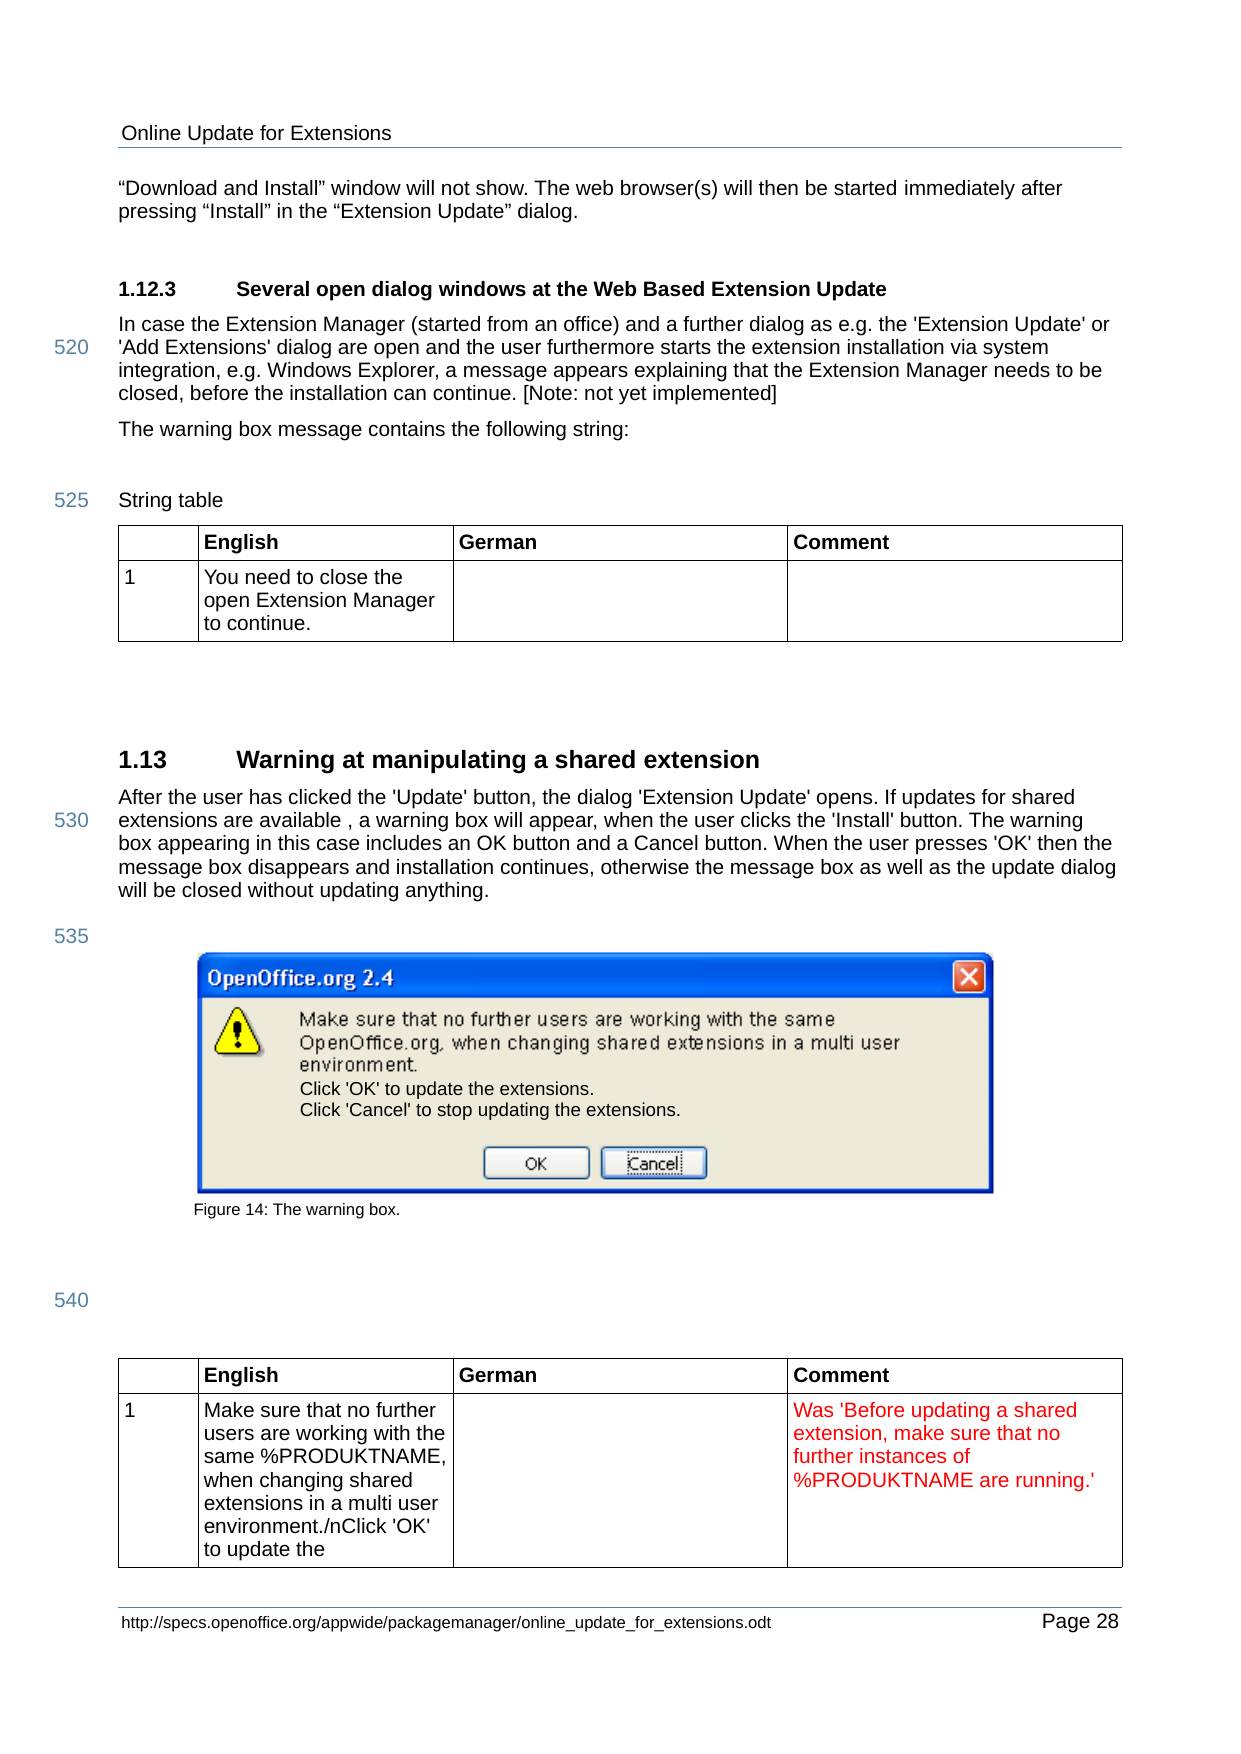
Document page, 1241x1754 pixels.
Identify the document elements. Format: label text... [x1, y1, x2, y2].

table_header [119, 526, 198, 559]
table_header English [199, 1359, 453, 1393]
table_header German [454, 1359, 787, 1393]
text In case the Extension Manager (started from an office) and a further dialog as e.g. the 'Extension Update' or 'Add Extensions' dialog are open and the user furthermore starts the extension installation via system integration, e.g. Windows Explorer, a message appears explaining that the Extension Manager needs to be closed, before the installation can continue. [Note: not yet implemented] [118, 312, 1122, 405]
text Figure 14: The warning box. [193, 1200, 1000, 1218]
table_cell Make sure that no further users are working with the same %PRODUKTNAME, when changing shared extensions in a multi user environment./nClick 'OK' to update the [199, 1394, 453, 1567]
table_cell 1 [119, 1394, 198, 1567]
table_header Comment [788, 1359, 1122, 1393]
text The warning box message contains the following string: [118, 417, 1122, 441]
text “Download and Install” window will not show. The web browser(s) will then be started immediately after pressing “Install” in the “Extension Update” dialog. [118, 177, 1122, 223]
table_cell [454, 561, 787, 641]
picture [193, 948, 1000, 1200]
subtitle Warning at manipulating a shared extension [118, 746, 1122, 774]
subtitle Several open dialog windows at the Web Based Extension Update [118, 277, 1122, 300]
table_header Comment [788, 526, 1122, 559]
table_cell [788, 561, 1122, 641]
table_cell Was 'Before updating a shared extension, make sure that no further instances of %PRODUKTNAME are running.' [788, 1394, 1122, 1567]
table_header German [454, 526, 787, 559]
table_header [119, 1359, 198, 1393]
table_cell You need to close the open Extension Manager to continue. [199, 561, 453, 641]
table_header English [199, 526, 453, 559]
text After the user has clicked the 'Update' button, the dialog 'Extension Update' opens. If updates for shared extensions are available , a warning box will appear, when the user clicks the 'Install' button. The warning box appearing in this case includes an OK button and a Cancel button. When the user presses 'OK' then the message box disappears and installation continues, otherwise the message box as well as the update dialog will be closed without updating anything. [118, 786, 1122, 902]
text String table [118, 489, 1122, 512]
table_cell [454, 1394, 787, 1567]
table_cell 1 [119, 561, 198, 641]
